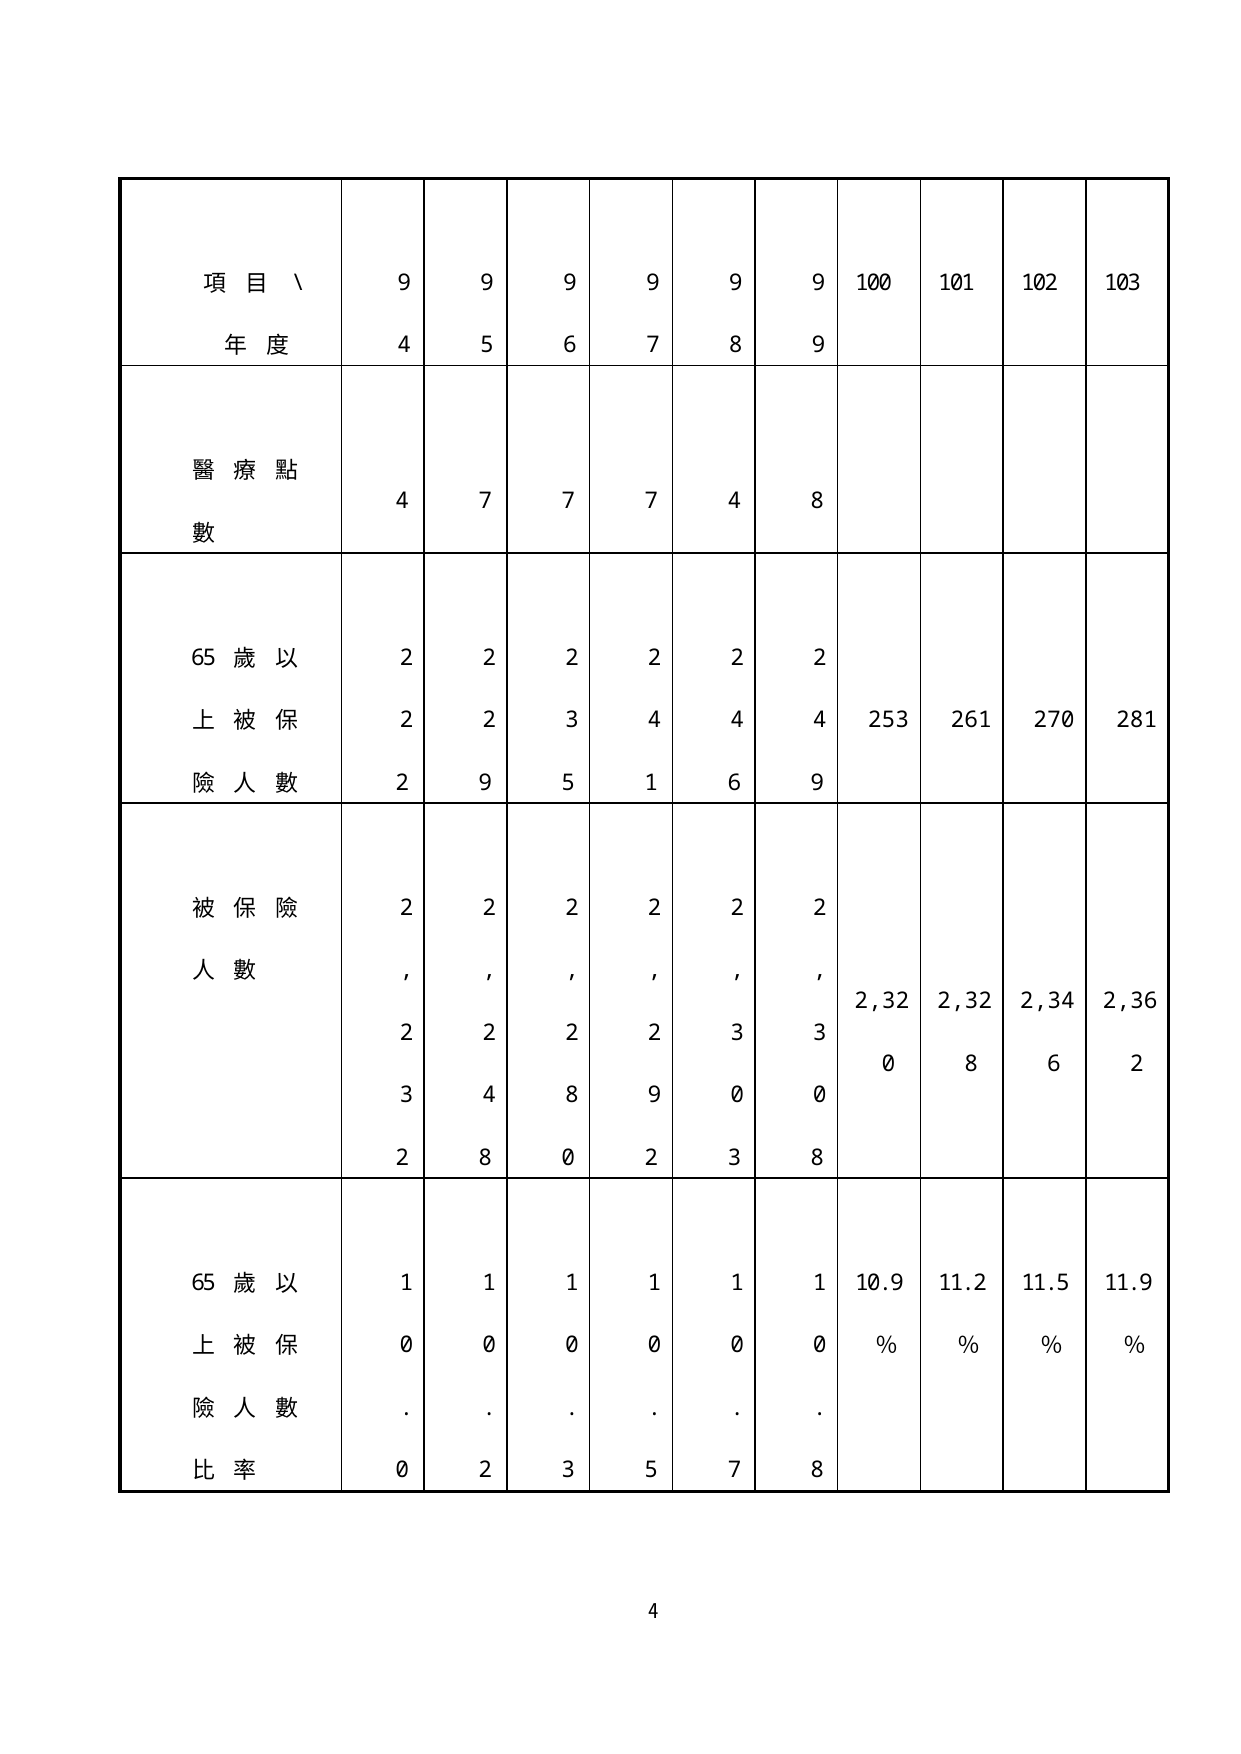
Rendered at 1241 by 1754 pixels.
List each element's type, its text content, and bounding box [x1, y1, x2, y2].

table_cell 2,248 [425, 804, 506, 1177]
table_cell 246 [673, 554, 754, 802]
table_header 95 [425, 180, 506, 365]
table_cell 10.0 [342, 1179, 423, 1490]
table_cell 235 [508, 554, 589, 802]
table_cell 222 [342, 554, 423, 802]
table_cell 65歲以上被保險人數 [122, 554, 341, 802]
table_header 98 [673, 180, 754, 365]
table_header 項目\年度 [122, 180, 341, 365]
table_cell 2,328 [921, 804, 1002, 1177]
table_cell 2,292 [590, 804, 672, 1177]
table_cell 261 [921, 554, 1002, 802]
table_cell [1087, 366, 1167, 552]
table_cell 11.5％ [1004, 1179, 1085, 1490]
table_cell [838, 366, 920, 552]
table_cell 10.3 [508, 1179, 589, 1490]
table_cell 2,280 [508, 804, 589, 1177]
table_cell 10.9％ [838, 1179, 920, 1490]
table_header 96 [508, 180, 589, 365]
table_cell 270 [1004, 554, 1085, 802]
table_cell 2,308 [756, 804, 837, 1177]
table_header 94 [342, 180, 423, 365]
table_cell 2,320 [838, 804, 920, 1177]
table_header 100 [838, 180, 920, 365]
table_cell 7 [508, 366, 589, 552]
table_cell 281 [1087, 554, 1167, 802]
table_cell 2,346 [1004, 804, 1085, 1177]
table_header 103 [1087, 180, 1167, 365]
table_cell 10.5 [590, 1179, 672, 1490]
table_cell 4 [342, 366, 423, 552]
table_cell 241 [590, 554, 672, 802]
table_cell 被保險人數 [122, 804, 341, 1177]
table_cell 10.7 [673, 1179, 754, 1490]
table_cell [921, 366, 1002, 552]
table_cell 10.2 [425, 1179, 506, 1490]
table_header 101 [921, 180, 1002, 365]
table_cell 7 [590, 366, 672, 552]
table_cell [1004, 366, 1085, 552]
table_cell 2,232 [342, 804, 423, 1177]
table_cell 2,362 [1087, 804, 1167, 1177]
table_cell 229 [425, 554, 506, 802]
table_cell 11.2％ [921, 1179, 1002, 1490]
table_cell 10.8％ [756, 1179, 837, 1490]
table_header 97 [590, 180, 672, 365]
table_cell 醫療點數 [122, 366, 341, 552]
table_header 102 [1004, 180, 1085, 365]
table_cell 8 [756, 366, 837, 552]
table_cell 7 [425, 366, 506, 552]
table_header 99 [756, 180, 837, 365]
table_cell 2,303 [673, 804, 754, 1177]
table_cell 11.9％ [1087, 1179, 1167, 1490]
table_cell 4 [673, 366, 754, 552]
table_cell 65歲以上被保險人數比率 [122, 1179, 341, 1490]
table_cell 249 [756, 554, 837, 802]
table_cell 253 [838, 554, 920, 802]
